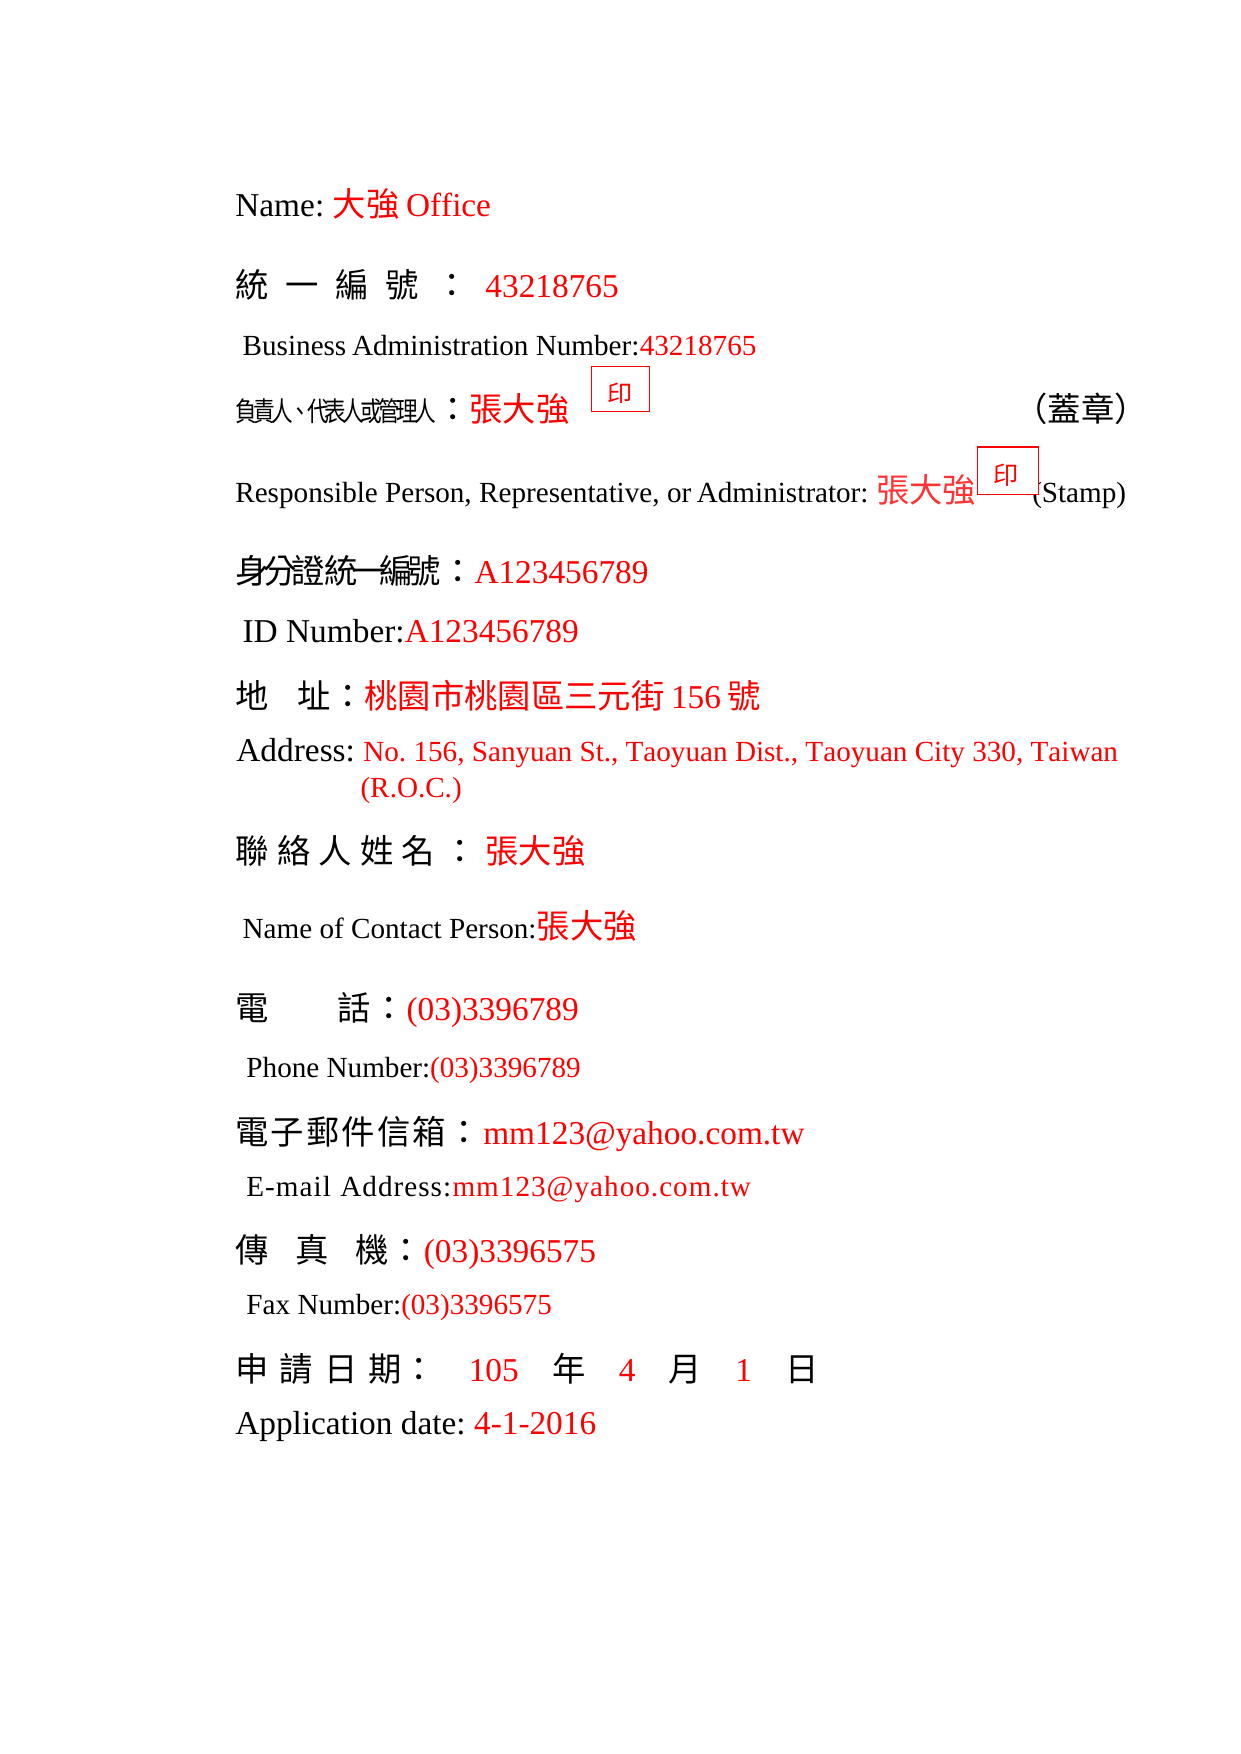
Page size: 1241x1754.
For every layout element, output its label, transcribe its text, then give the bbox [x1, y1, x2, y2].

text Name: 大強Office [235, 164, 1151, 239]
text 傳 真 機：(03)3396575 [235, 1211, 1151, 1286]
text 電子郵件信箱：mm123@yahoo.com.tw [235, 1092, 1151, 1167]
text Application date: 4-1-2016 [235, 1404, 1151, 1442]
text ID Number:A123456789 [235, 613, 1151, 650]
text Fax Number:(03)3396575 [246, 1286, 1151, 1323]
text 印 [994, 456, 1023, 486]
text Responsible Person, Representative, or Administrator: 張大強 (Stamp) [148, 451, 1151, 526]
text E-mail Address:mm123@yahoo.com.tw [246, 1167, 1151, 1205]
text Business Administration Number:43218765 [235, 326, 1151, 364]
text 統一編號：43218765 [235, 245, 1151, 320]
text 電 話：(03)3396789 [235, 968, 1151, 1043]
text 負責人、代表人或管理人：張大強 （蓋章） [235, 370, 1151, 445]
text Name of Contact Person:張大強 [235, 887, 1151, 962]
text Phone Number:(03)3396789 [246, 1049, 1151, 1086]
text Address: No. 156, Sanyuan St., Taoyuan Dist., Taoyuan City 330, Taiwan (R.O.C.) [236, 731, 1151, 806]
text 印 [607, 375, 634, 403]
text 地 址：桃園市桃園區三元街156號 [235, 656, 1151, 731]
text 身分證統一編號：A123456789 [235, 532, 1151, 607]
text 聯絡人姓名：張大強 [235, 812, 1151, 887]
text 申請日期： 105 年 4 月 1 日 [235, 1329, 1151, 1404]
